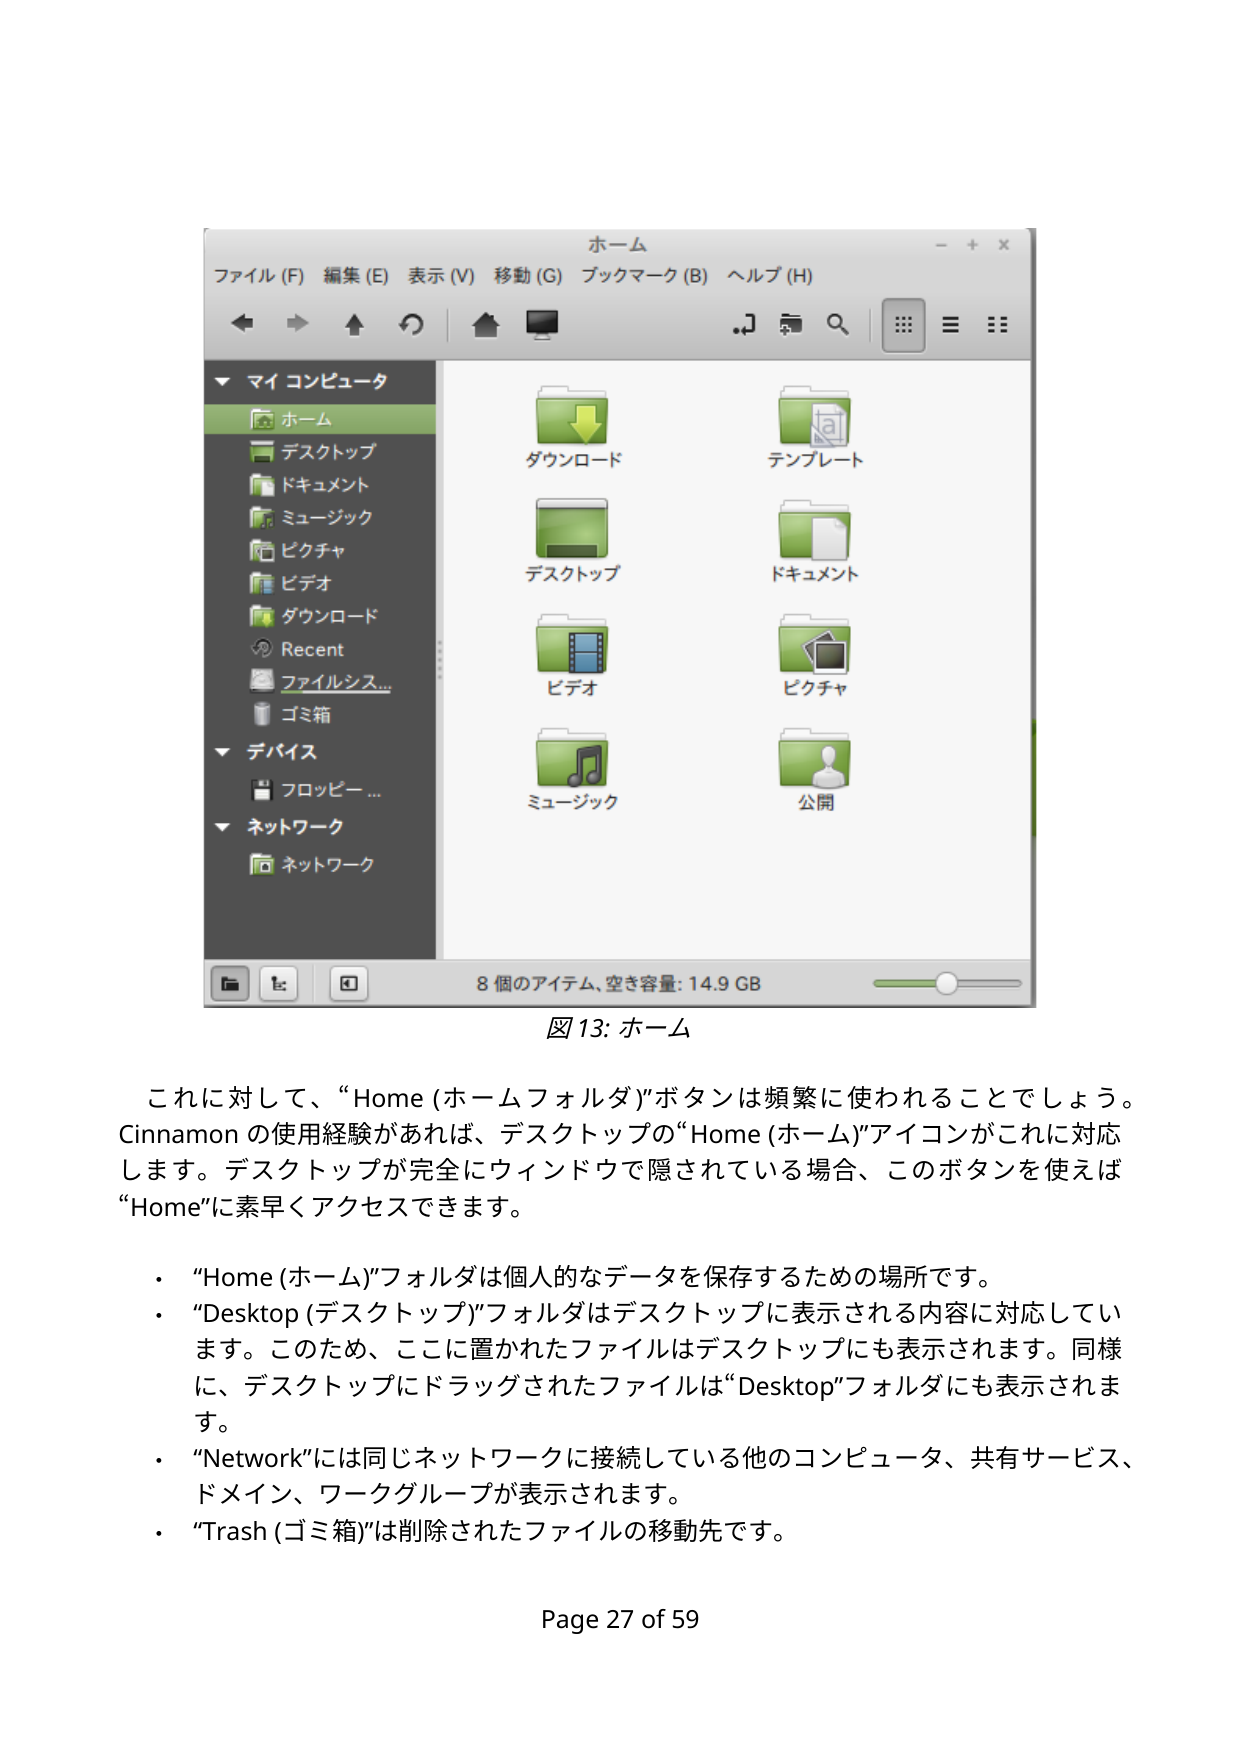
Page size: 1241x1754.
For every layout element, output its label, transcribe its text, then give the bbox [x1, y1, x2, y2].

list “Desktop (デスクトップ)”フォルダはデスクトップに表示される内容に対応しています。このため、ここに置かれたファイルはデスクトップにも表示されます。同様に、デスクトップにドラッグされたファイルは“Desktop”フォルダにも表示されます。 [156, 1294, 1122, 1439]
text 図 13: ホーム [204, 1008, 1037, 1044]
list “Home (ホーム)”フォルダは個人的なデータを保存するための場所です。 [156, 1257, 1122, 1294]
list “Network”には同じネットワークに接続している他のコンピュータ、共有サービス、ドメイン、ワークグループが表示されます。 [156, 1439, 1122, 1511]
list “Trash (ゴミ箱)”は削除されたファイルの移動先です。 [156, 1511, 1122, 1547]
text これに対して、“Home (ホームフォルダ)”ボタンは頻繁に使われることでしょう。Cinnamon の使用経験があれば、デスクトップの“Home (ホーム)”アイコンがこれに対応します。デスクトップが完全にウィンドウで隠されている場合、このボタンを使えば“Home”に素早くアクセスできます。 [118, 1078, 1122, 1223]
picture [203, 228, 1037, 1008]
